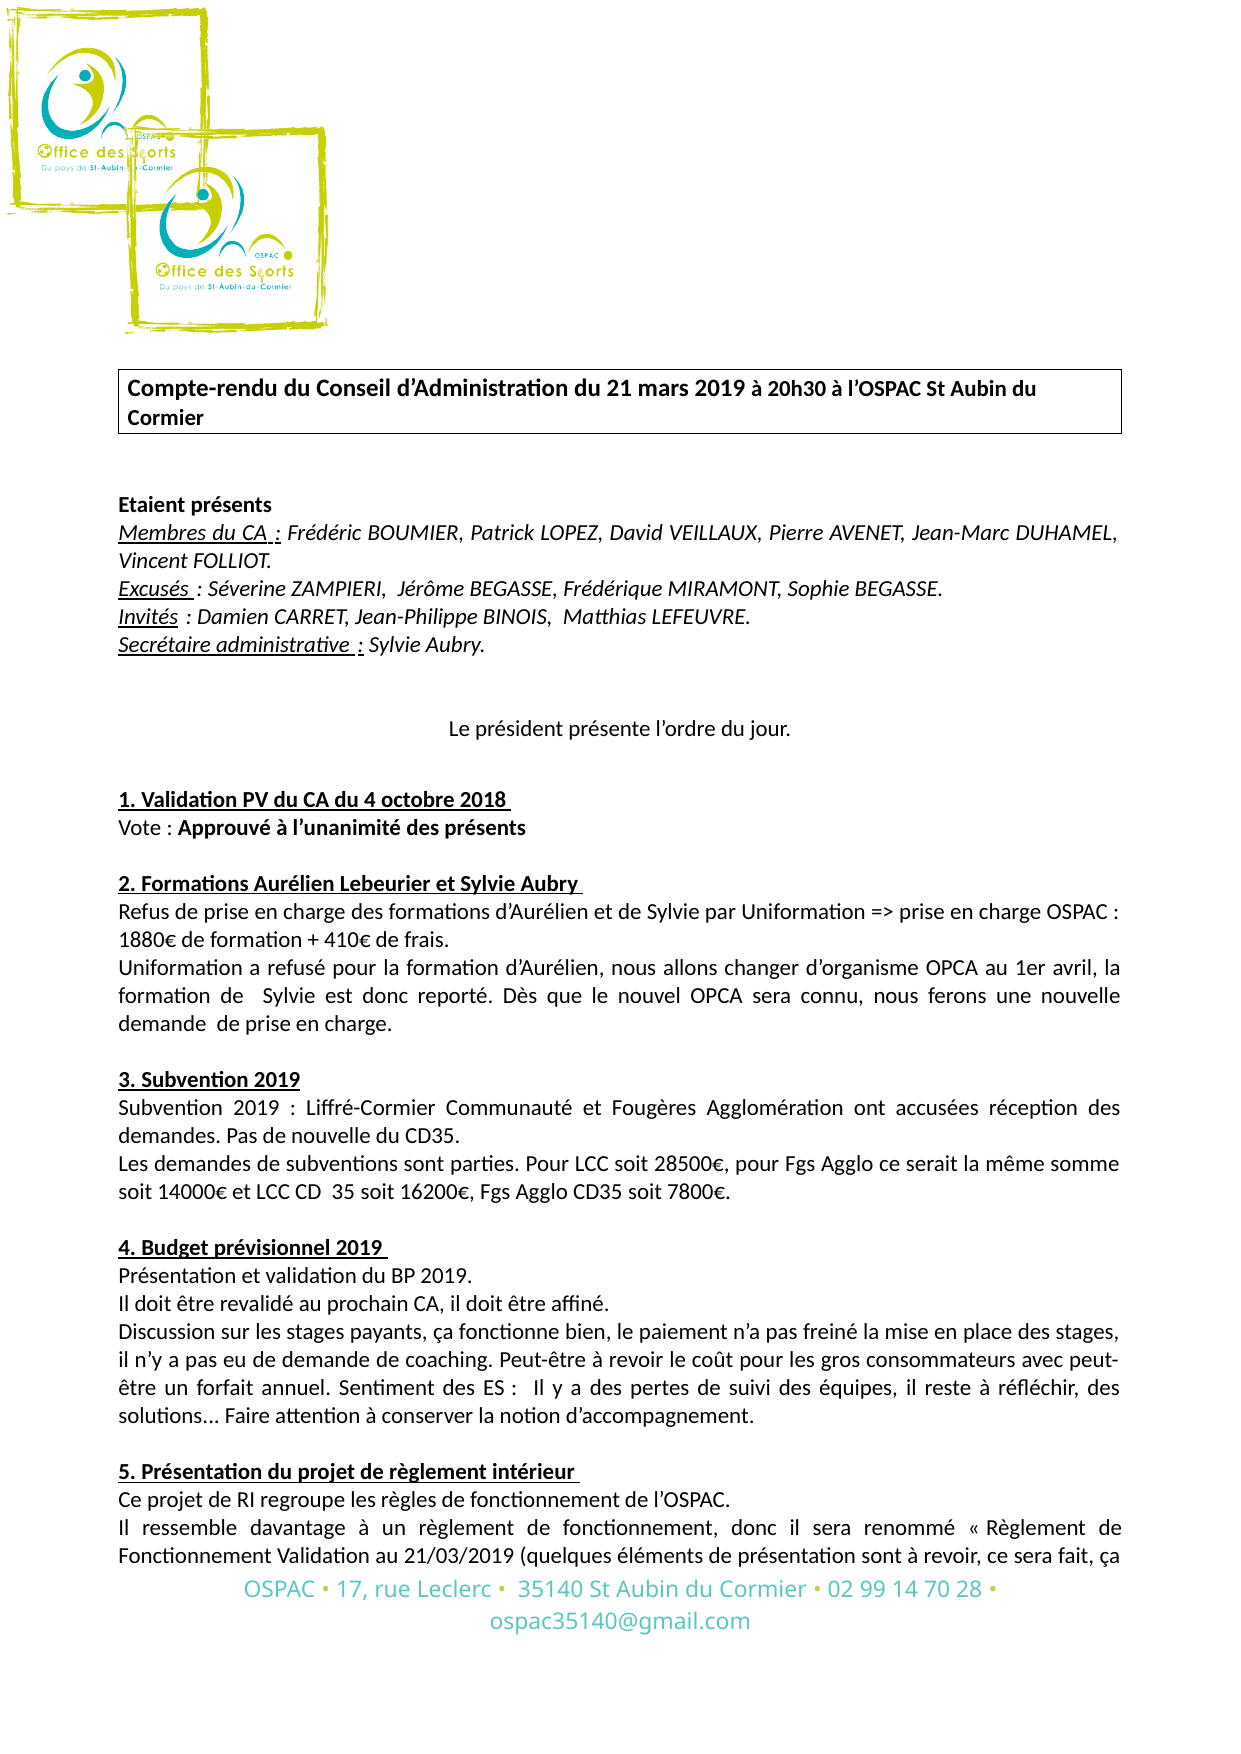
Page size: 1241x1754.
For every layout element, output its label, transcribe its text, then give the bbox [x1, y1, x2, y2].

text 4. Budget prévisionnel 2019 [118, 1233, 1122, 1261]
text 2. Formations Aurélien Lebeurier et Sylvie Aubry [118, 869, 1122, 897]
text Refus de prise en charge des formations d’Aurélien et de Sylvie par Uniformation => prise en charge OSPAC : 1880€ de formation + 410€ de frais. [118, 897, 1122, 953]
text Discussion sur les stages payants, ça fonctionne bien, le paiement n’a pas freiné la mise en place des stages, il n’y a pas eu de demande de coaching. Peut-être à revoir le coût pour les gros consommateurs avec peut-être un forfait annuel. Sentiment des ES : Il y a des pertes de suivi des équipes, il reste à réfléchir, des solutions... Faire attention à conserver la notion d’accompagnement. [118, 1317, 1122, 1429]
text Uniformation a refusé pour la formation d’Aurélien, nous allons changer d’organisme OPCA au 1er avril, la formation de Sylvie est donc reporté. Dès que le nouvel OPCA sera connu, nous ferons une nouvelle demande de prise en charge. [118, 953, 1122, 1037]
text 1. Validation PV du CA du 4 octobre 2018 [118, 785, 1122, 813]
text Invités : Damien CARRET, Jean-Philippe BINOIS, Matthias LEFEUVRE. [118, 602, 1122, 630]
text Vote : Approuvé à l’unanimité des présents [118, 813, 1122, 841]
text Excusés : Séverine ZAMPIERI, Jérôme BEGASSE, Frédérique MIRAMONT, Sophie BEGASSE. [118, 574, 1122, 602]
text Les demandes de subventions sont parties. Pour LCC soit 28500€, pour Fgs Agglo ce serait la même somme soit 14000€ et LCC CD 35 soit 16200€, Fgs Agglo CD35 soit 7800€. [118, 1149, 1122, 1205]
text Secrétaire administrative : Sylvie Aubry. [118, 630, 1122, 658]
text 5. Présentation du projet de règlement intérieur [118, 1457, 1122, 1485]
text Etaient présents [118, 490, 1122, 518]
picture [0, 0, 333, 341]
text Il doit être revalidé au prochain CA, il doit être affiné. [118, 1289, 1122, 1317]
text Compte-rendu du Conseil d’Administration du 21 mars 2019 à 20h30 à l’OSPAC St Aubin du Cormier [119, 370, 1121, 433]
text 3. Subvention 2019 [118, 1065, 1122, 1093]
text Le président présente l’ordre du jour. [118, 714, 1122, 742]
text Présentation et validation du BP 2019. [118, 1261, 1122, 1289]
text Membres du CA : Frédéric BOUMIER, Patrick LOPEZ, David VEILLAUX, Pierre AVENET, Jean-Marc DUHAMEL, Vincent FOLLIOT. [118, 518, 1122, 574]
text Il ressemble davantage à un règlement de fonctionnement, donc il sera renommé « Règlement de Fonctionnement Validation au 21/03/2019 (quelques éléments de présentation sont à revoir, ce sera fait, ça [118, 1513, 1122, 1569]
text Ce projet de RI regroupe les règles de fonctionnement de l’OSPAC. [118, 1485, 1122, 1513]
text Subvention 2019 : Liffré-Cormier Communauté et Fougères Agglomération ont accusées réception des demandes. Pas de nouvelle du CD35. [118, 1093, 1122, 1149]
